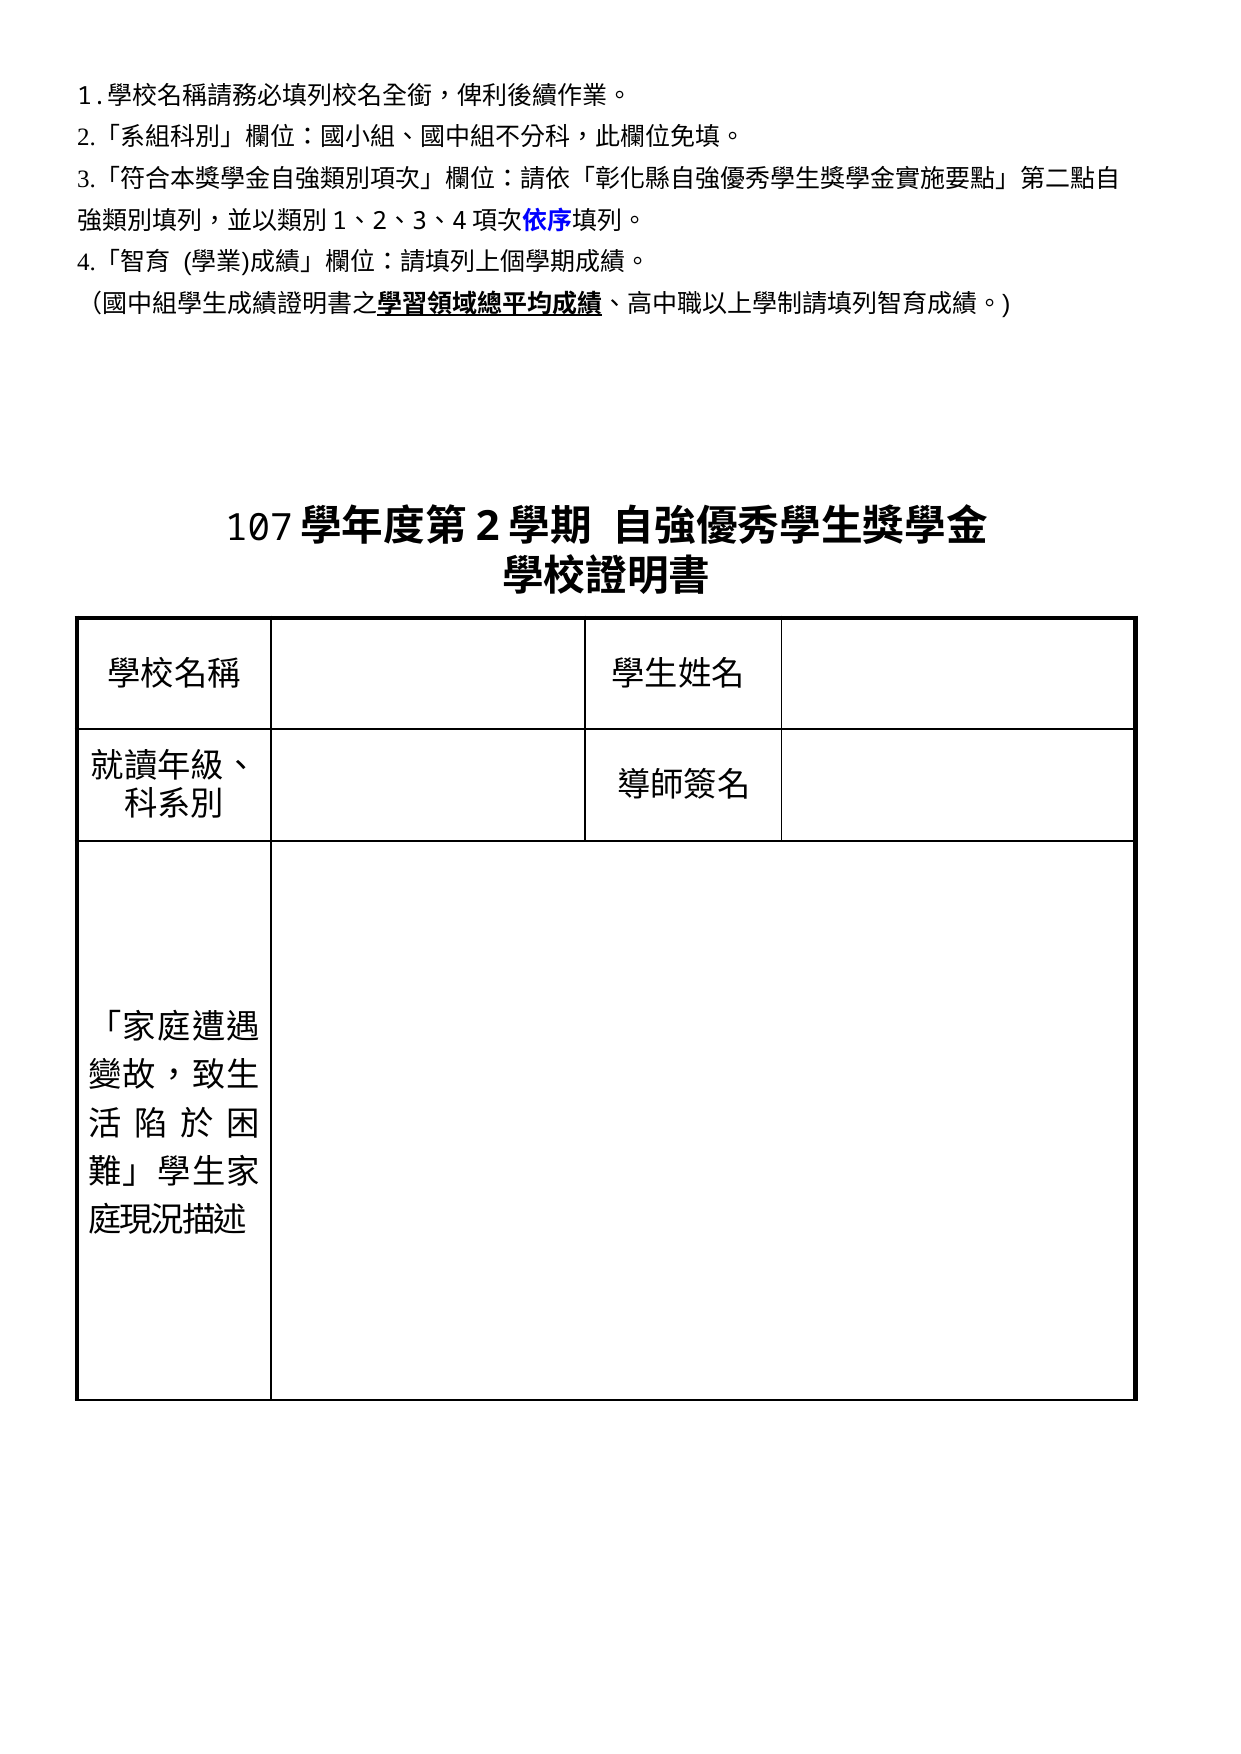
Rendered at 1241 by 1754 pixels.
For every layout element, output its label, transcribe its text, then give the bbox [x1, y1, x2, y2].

text （國中組學生成績證明書之學習領域總平均成績、高中職以上學制請填列智育成績。) [77, 279, 1128, 321]
table_cell 學生姓名 [586, 620, 781, 728]
table_cell 學校名稱 [79, 620, 270, 728]
table_cell [782, 730, 1133, 840]
list 「系組科別」欄位：國小組、國中組不分科，此欄位免填。 [77, 112, 1128, 154]
table_cell [782, 620, 1133, 728]
list 「符合本獎學金自強類別項次」欄位：請依「彰化縣自強優秀學生獎學金實施要點」第二點自強類別填列，並以類別1、2、3、4項次依序填列。 [77, 154, 1128, 237]
table_header 107學年度第2學期 自強優秀學生獎學金 學校證明書 [77, 486, 1136, 616]
list 「智育 (學業)成績」欄位：請填列上個學期成績。 [77, 237, 1128, 279]
table_cell [272, 730, 584, 840]
table_cell 就讀年級、科系別 [79, 730, 270, 840]
table_cell [272, 620, 584, 728]
table_cell 「家庭遭遇變故，致生活陷於困難」學生家庭現況描述 [79, 842, 270, 1399]
table_cell [272, 842, 1133, 1399]
table_cell 導師簽名 [586, 730, 781, 840]
list 學校名稱請務必填列校名全銜，俾利後續作業。 [77, 71, 1128, 112]
